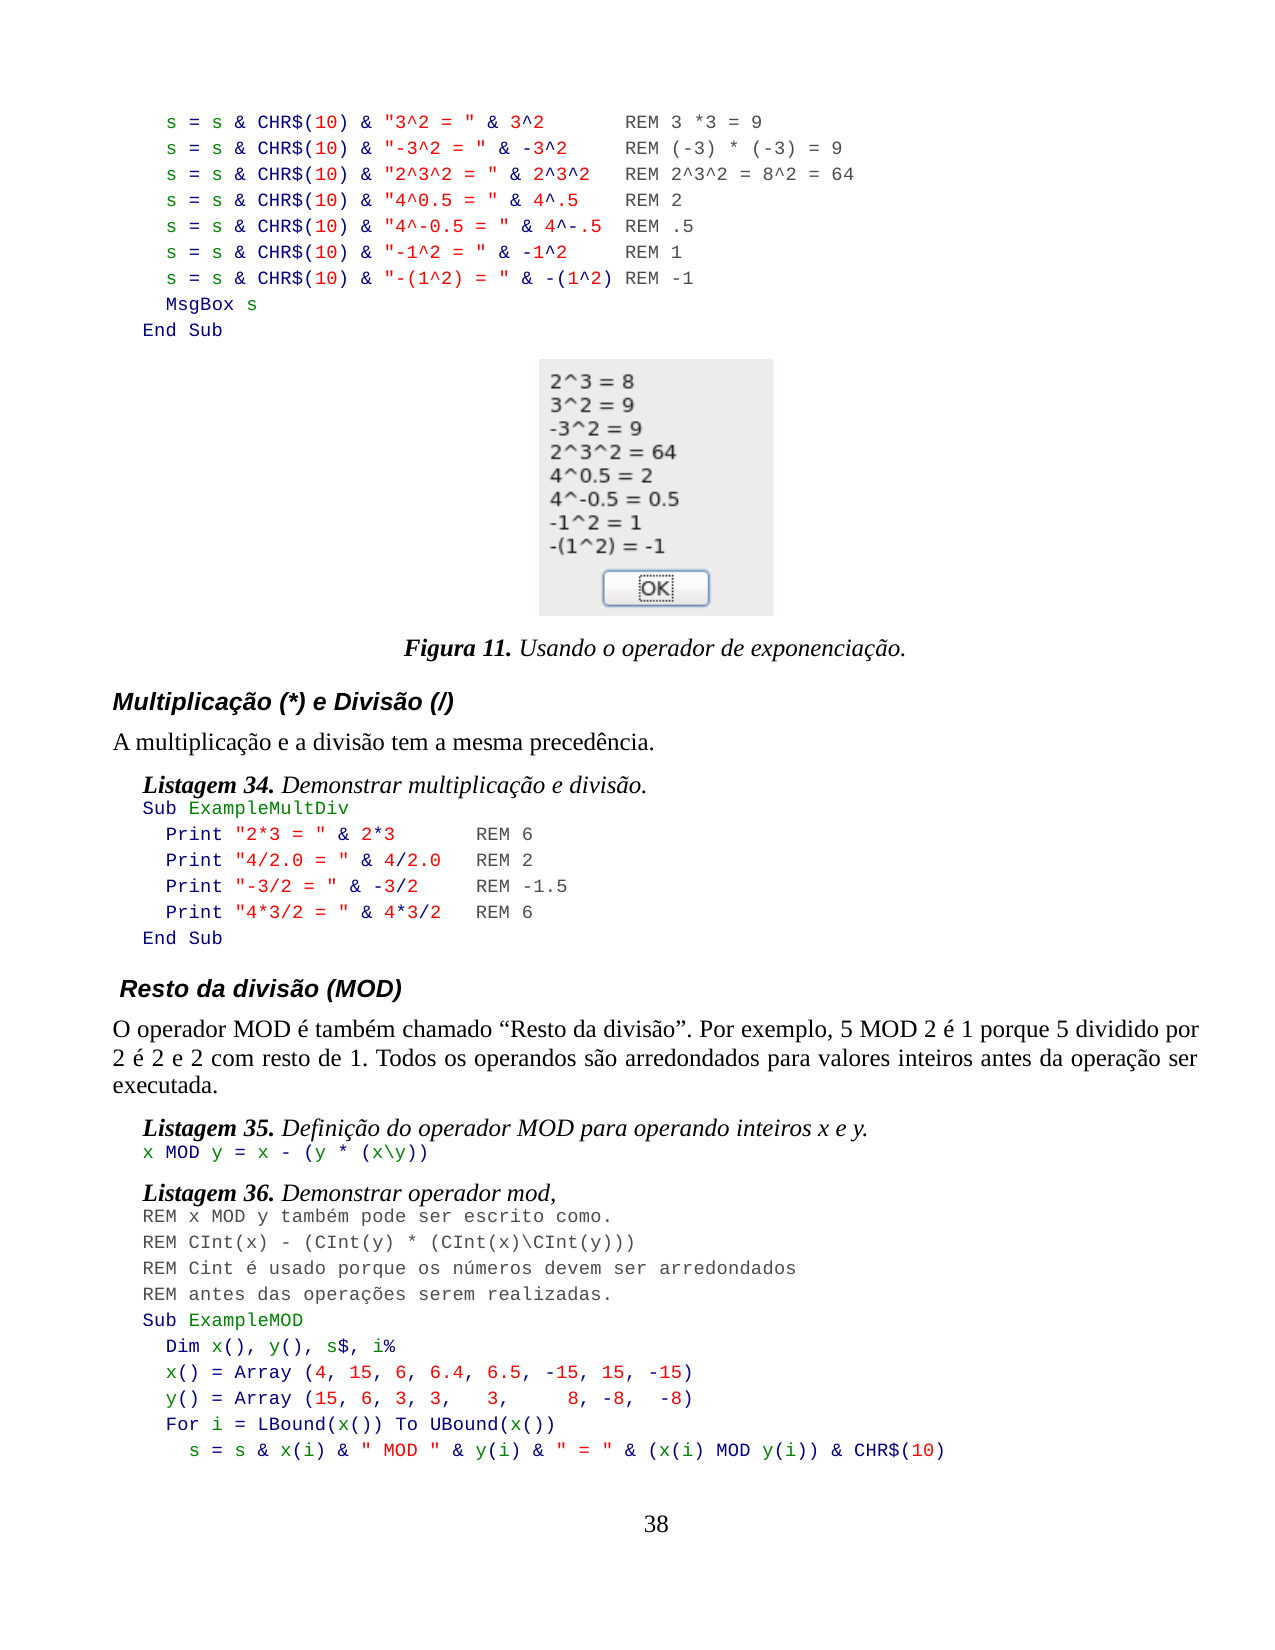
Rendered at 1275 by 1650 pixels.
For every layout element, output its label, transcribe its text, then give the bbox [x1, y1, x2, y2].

text End Sub [142, 928, 1200, 950]
text s = s & CHR$(10) & "3^2 = " & 3^2 REM 3 *3 = 9 [142, 112, 1200, 134]
text End Sub [142, 320, 1200, 341]
text x MOD y = x - (y * (x\y)) [142, 1142, 1200, 1164]
text MsgBox s [142, 294, 1200, 316]
text s = s & CHR$(10) & "4^-0.5 = " & 4^-.5 REM .5 [142, 216, 1200, 238]
text s = s & CHR$(10) & "-(1^2) = " & -(1^2) REM -1 [142, 268, 1200, 289]
text REM Cint é usado porque os números devem ser arredondados [142, 1259, 1200, 1280]
text Dim x(), y(), s$, i% [142, 1336, 1200, 1358]
subtitle Multiplicação (*) e Divisão (/) [112, 687, 1200, 715]
text s = s & CHR$(10) & "2^3^2 = " & 2^3^2 REM 2^3^2 = 8^2 = 64 [142, 164, 1200, 186]
text x() = Array (4, 15, 6, 6.4, 6.5, -15, 15, -15) [142, 1362, 1200, 1384]
list Listagem 34. Demonstrar multiplicação e divisão. [142, 771, 1200, 799]
list Listagem 35. Definição do operador MOD para operando inteiros x e y. [142, 1114, 1200, 1142]
text Print "4/2.0 = " & 4/2.0 REM 2 [142, 851, 1200, 872]
text s = s & CHR$(10) & "-1^2 = " & -1^2 REM 1 [142, 242, 1200, 264]
text Figura 11. Usando o operador de exponenciação. [112, 634, 1200, 662]
text y() = Array (15, 6, 3, 3, 3, 8, -8, -8) [142, 1388, 1200, 1410]
text A multiplicação e a divisão tem a mesma precedência. [112, 728, 1200, 756]
text s = s & CHR$(10) & "-3^2 = " & -3^2 REM (-3) * (-3) = 9 [142, 138, 1200, 160]
text REM x MOD y também pode ser escrito como. [142, 1207, 1200, 1228]
text s = s & CHR$(10) & "4^0.5 = " & 4^.5 REM 2 [142, 190, 1200, 212]
list Listagem 36. Demonstrar operador mod, [142, 1179, 1200, 1207]
text Print "2*3 = " & 2*3 REM 6 [142, 825, 1200, 846]
text Sub ExampleMultDiv [142, 799, 1200, 820]
picture [539, 359, 774, 616]
text Print "4*3/2 = " & 4*3/2 REM 6 [142, 902, 1200, 924]
text Sub ExampleMOD [142, 1311, 1200, 1332]
text Print "-3/2 = " & -3/2 REM -1.5 [142, 877, 1200, 898]
text For i = LBound(x()) To UBound(x()) [142, 1414, 1200, 1436]
text REM antes das operações serem realizadas. [142, 1284, 1200, 1306]
subtitle Resto da divisão (MOD) [112, 975, 1200, 1003]
text REM CInt(x) - (CInt(y) * (CInt(x)\CInt(y))) [142, 1233, 1200, 1254]
text s = s & x(i) & " MOD " & y(i) & " = " & (x(i) MOD y(i)) & CHR$(10) [142, 1440, 1200, 1462]
text O operador MOD é também chamado “Resto da divisão”. Por exemplo, 5 MOD 2 é 1 porque 5 dividido por 2 é 2 e 2 com resto de 1. Todos os operandos são arredondados para valores inteiros antes da operação ser executada. [112, 1015, 1200, 1099]
